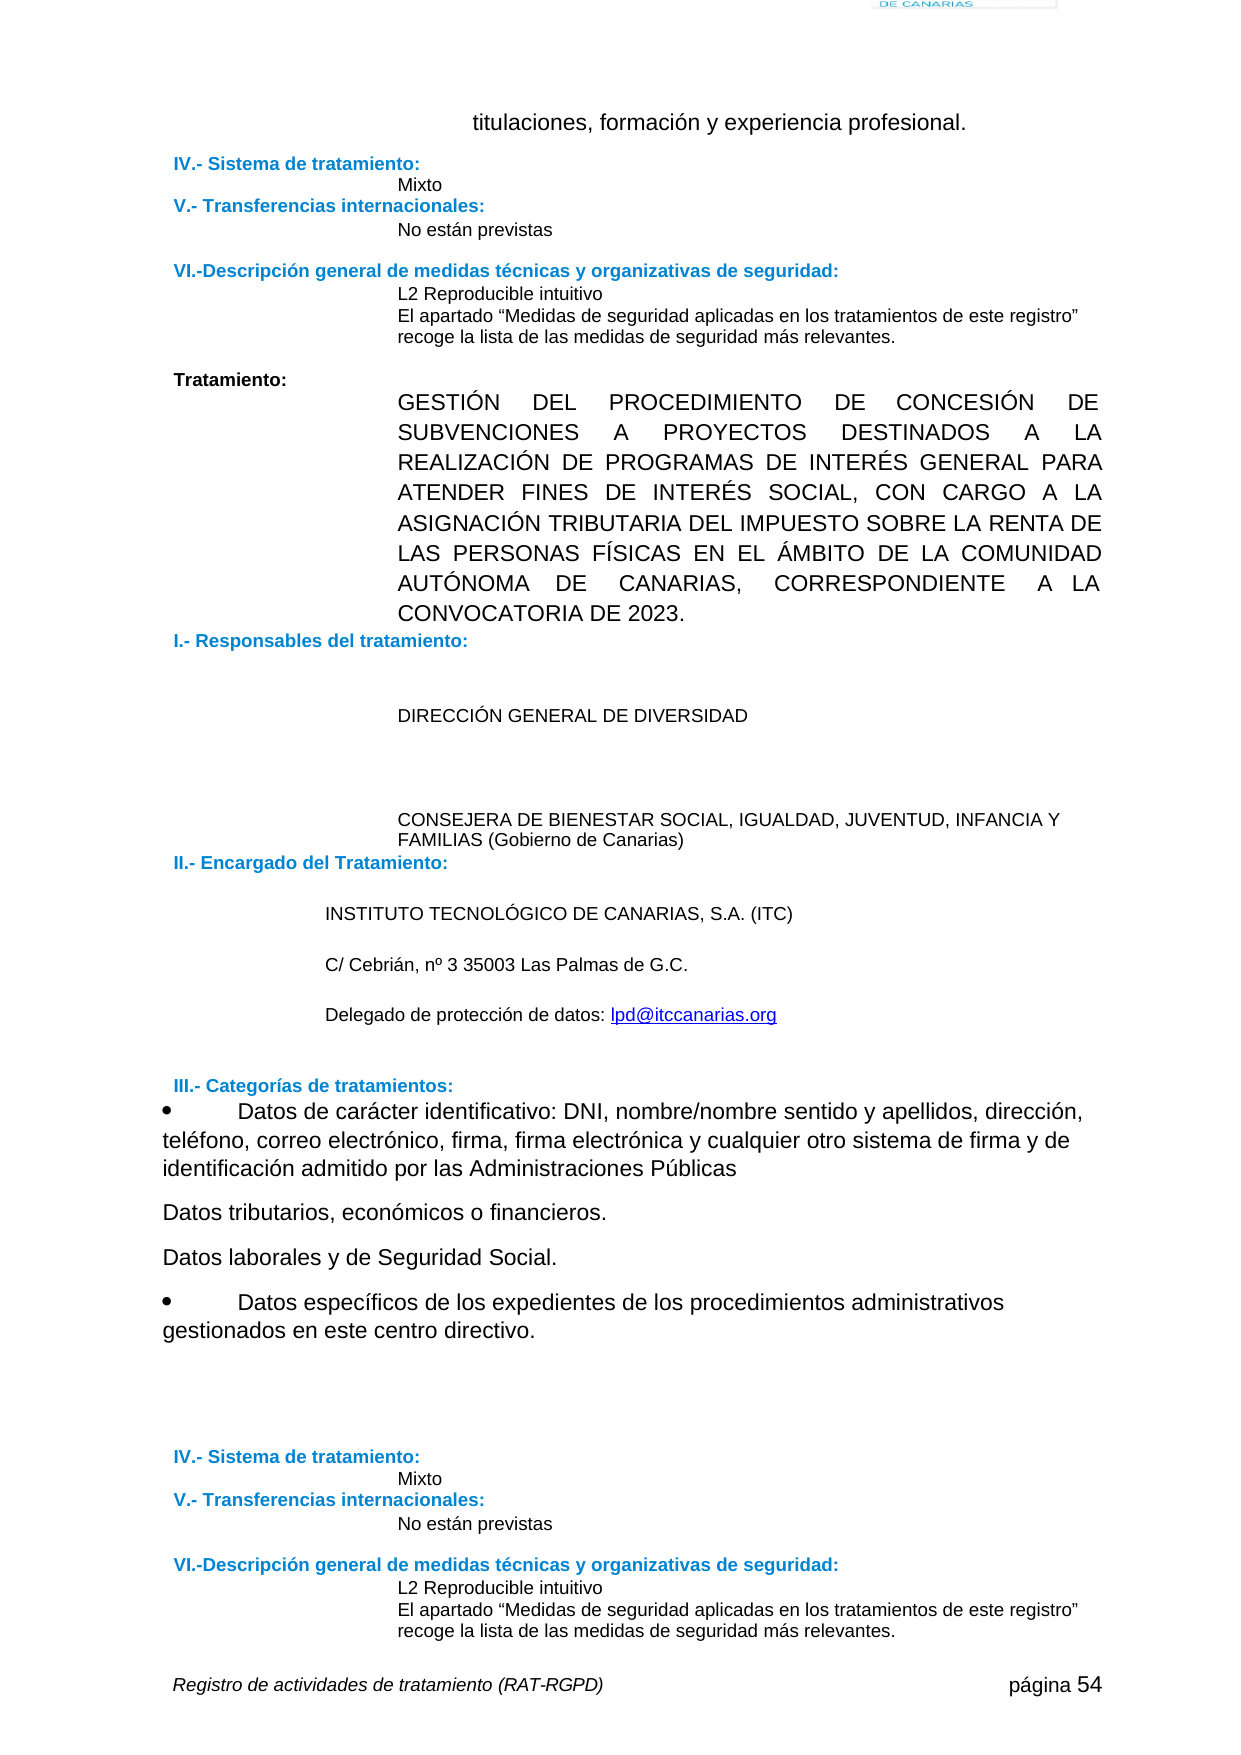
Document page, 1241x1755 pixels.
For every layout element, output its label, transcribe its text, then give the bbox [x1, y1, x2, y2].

table_cell Mixto [153, 176, 1099, 197]
table_header Tratamiento: [162, 373, 1112, 392]
table_cell No están previstas [162, 1513, 1112, 1545]
table_cell II.- Encargado del Tratamiento: INSTITUTO TECNOLÓGICO DE CANARIAS, S.A. (ITC) C/ Cebrián, nº 3 35003 Las Palmas de G.C. Delegado de protección de datos: lpd@itccanarias.org III.- Categorías de tratamientos: [162, 853, 1112, 1098]
table_cell L2 Reproducible intuitivo El apartado “Medidas de seguridad aplicadas en los tratamientos de este registro” recoge la lista de las medidas de seguridad más relevantes. [162, 1578, 1112, 1642]
table_cell VI.-Descripción general de medidas técnicas y organizativas de seguridad: [153, 251, 1099, 284]
table_cell L2 Reproducible intuitivo El apartado “Medidas de seguridad aplicadas en los tratamientos de este registro” recoge la lista de las medidas de seguridad más relevantes. [153, 284, 1099, 348]
table_cell GESTIÓN DEL PROCEDIMIENTO DE CONCESIÓN DE SUBVENCIONES A PROYECTOS DESTINADOS A LA REALIZACIÓN DE PROGRAMAS DE INTERÉS GENERAL PARA ATENDER FINES DE INTERÉS SOCIAL, CON CARGO A LA ASIGNACIÓN TRIBUTARIA DEL IMPUESTO SOBRE LA RENTA DE LAS PERSONAS FÍSICAS EN EL ÁMBITO DE LA COMUNIDAD AUTÓNOMA DE CANARIAS, CORRESPONDIENTE A LA CONVOCATORIA DE 2023. [162, 392, 1112, 631]
table_cell V.- Transferencias internacionales: [162, 1491, 1112, 1513]
table_cell IV.- Sistema de tratamiento: [153, 145, 1099, 176]
table_cell V.- Transferencias internacionales: [153, 198, 1099, 219]
table_cell Mixto [162, 1470, 1112, 1491]
table_cell IV.- Sistema de tratamiento: [162, 1419, 1112, 1470]
table_header titulaciones, formación y experiencia profesional. [153, 110, 1099, 145]
table_cell Datos de carácter identificativo: DNI, nombre/nombre sentido y apellidos, dirección, teléfono, correo electrónico, firma, firma electrónica y cualquier otro sistema de firma y de identificación admitido por las Administraciones Públicas Datos tributarios, económicos o financieros. Datos laborales y de Seguridad Social. Datos específicos de los expedientes de los procedimientos administrativos gestionados en este centro directivo. [162, 1098, 1112, 1418]
table_cell I.- Responsables del tratamiento: [162, 631, 1112, 679]
table_cell VI.-Descripción general de medidas técnicas y organizativas de seguridad: [162, 1545, 1112, 1578]
table_cell DIRECCIÓN GENERAL DE DIVERSIDAD CONSEJERA DE BIENESTAR SOCIAL, IGUALDAD, JUVENTUD, INFANCIA Y FAMILIAS (Gobierno de Canarias) [162, 679, 1112, 852]
table_cell No están previstas [153, 219, 1099, 251]
